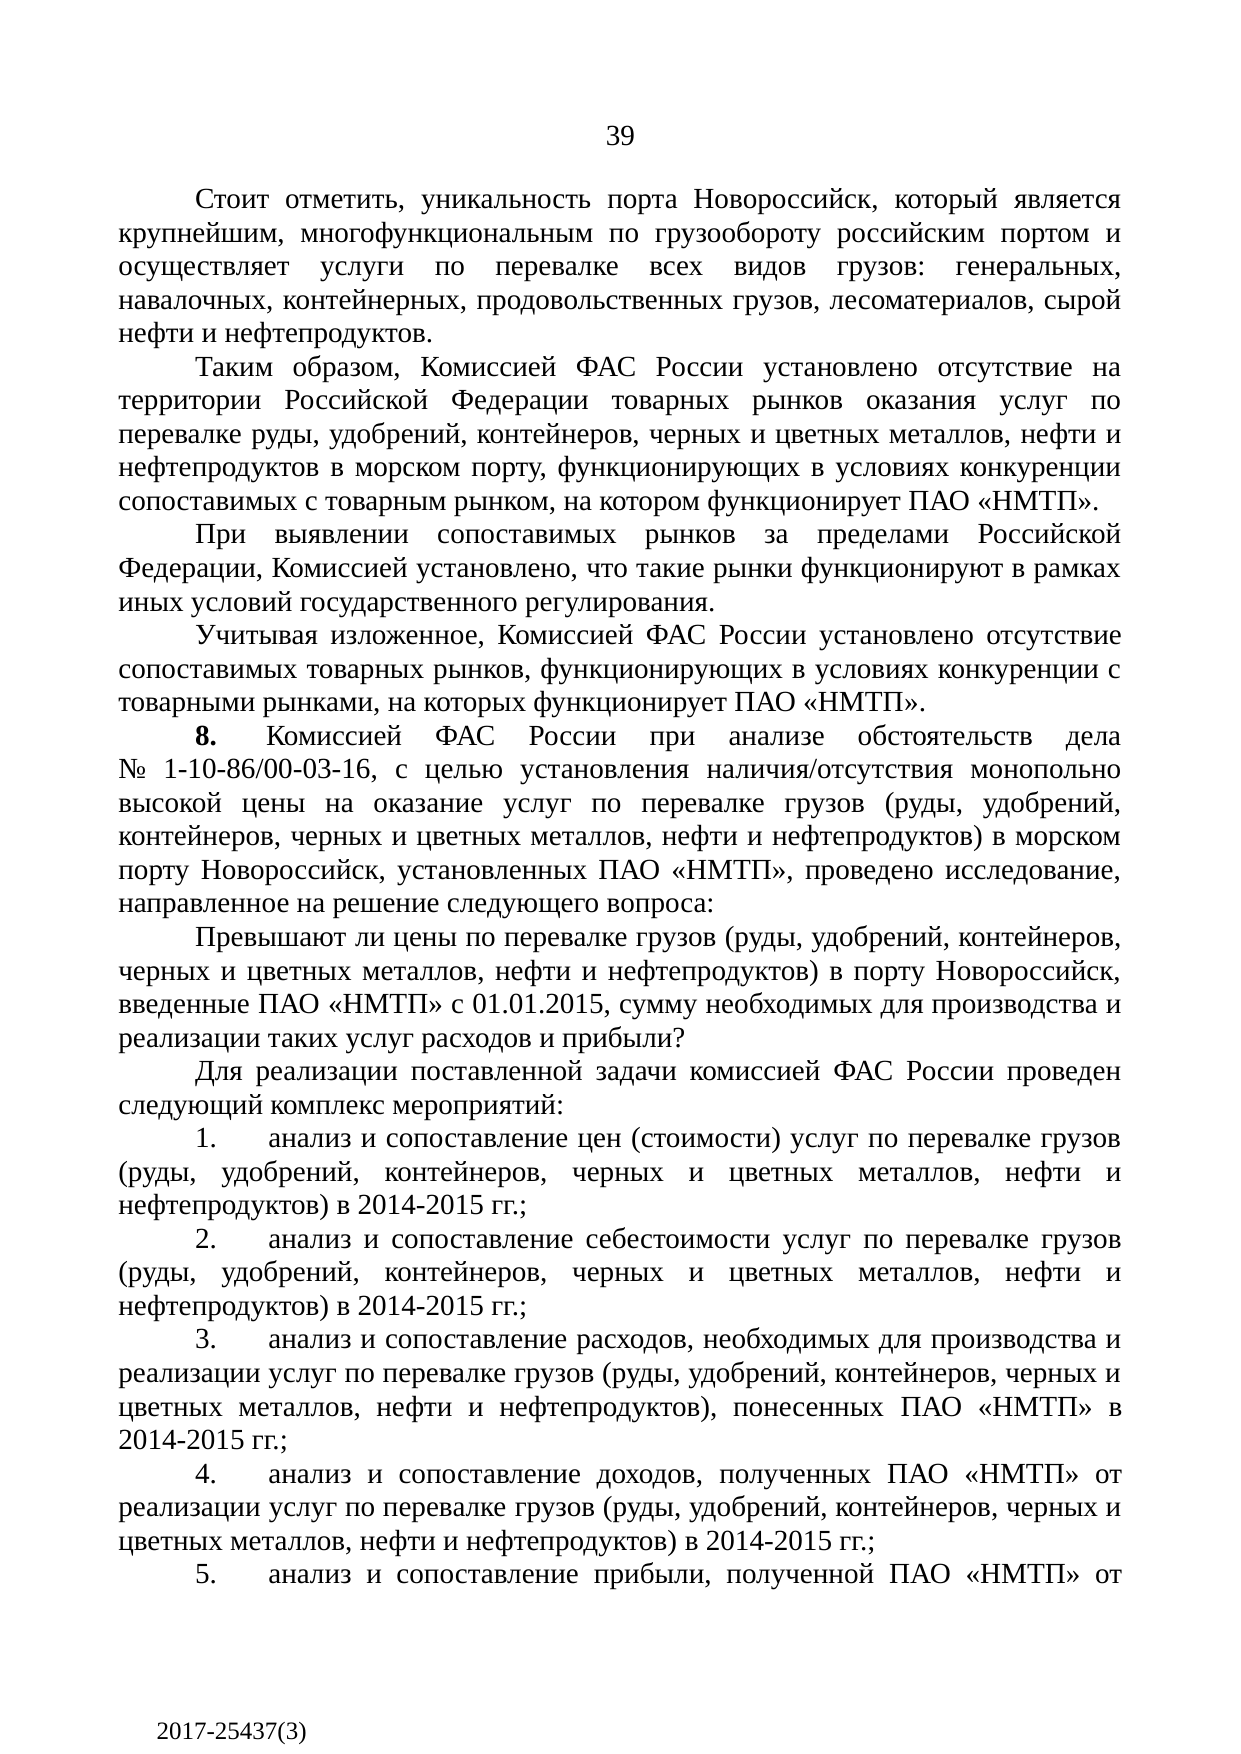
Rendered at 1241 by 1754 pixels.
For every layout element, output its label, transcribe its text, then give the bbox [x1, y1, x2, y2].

text Учитывая изложенное, Комиссией ФАС России установлено отсутствие сопоставимых товарных рынков, функционирующих в условиях конкуренции с товарными рынками, на которых функционирует ПАО «НМТП». [118, 617, 1122, 718]
text Таким образом, Комиссией ФАС России установлено отсутствие на территории Российской Федерации товарных рынков оказания услуг по перевалке руды, удобрений, контейнеров, черных и цветных металлов, нефти и нефтепродуктов в морском порту, функционирующих в условиях конкуренции сопоставимых с товарным рынком, на котором функционирует ПАО «НМТП». [118, 349, 1122, 517]
list анализ и сопоставление себестоимости услуг по перевалке грузов (руды, удобрений, контейнеров, черных и цветных металлов, нефти и нефтепродуктов) в 2014-2015 гг.; [118, 1221, 1122, 1322]
list анализ и сопоставление прибыли, полученной ПАО «НМТП» от [118, 1556, 1122, 1590]
text При выявлении сопоставимых рынков за пределами Российской Федерации, Комиссией установлено, что такие рынки функционируют в рамках иных условий государственного регулирования. [118, 517, 1122, 617]
text Стоит отметить, уникальность порта Новороссийск, который является крупнейшим, многофункциональным по грузообороту российским портом и осуществляет услуги по перевалке всех видов грузов: генеральных, навалочных, контейнерных, продовольственных грузов, лесоматериалов, сырой нефти и нефтепродуктов. [118, 181, 1122, 349]
list анализ и сопоставление расходов, необходимых для производства и реализации услуг по перевалке грузов (руды, удобрений, контейнеров, черных и цветных металлов, нефти и нефтепродуктов), понесенных ПАО «НМТП» в 2014-2015 гг.; [118, 1322, 1122, 1456]
text 8. Комиссией ФАС России при анализе обстоятельств дела № 1-10-86/00-03-16, с целью установления наличия/отсутствия монопольно высокой цены на оказание услуг по перевалке грузов (руды, удобрений, контейнеров, черных и цветных металлов, нефти и нефтепродуктов) в морском порту Новороссийск, установленных ПАО «НМТП», проведено исследование, направленное на решение следующего вопроса: [118, 718, 1122, 919]
text Превышают ли цены по перевалке грузов (руды, удобрений, контейнеров, черных и цветных металлов, нефти и нефтепродуктов) в порту Новороссийск, введенные ПАО «НМТП» с 01.01.2015, сумму необходимых для производства и реализации таких услуг расходов и прибыли? [118, 919, 1122, 1053]
list анализ и сопоставление цен (стоимости) услуг по перевалке грузов (руды, удобрений, контейнеров, черных и цветных металлов, нефти и нефтепродуктов) в 2014-2015 гг.; [118, 1120, 1122, 1221]
text Для реализации поставленной задачи комиссией ФАС России проведен следующий комплекс мероприятий: [118, 1053, 1122, 1120]
list анализ и сопоставление доходов, полученных ПАО «НМТП» от реализации услуг по перевалке грузов (руды, удобрений, контейнеров, черных и цветных металлов, нефти и нефтепродуктов) в 2014-2015 гг.; [118, 1456, 1122, 1556]
